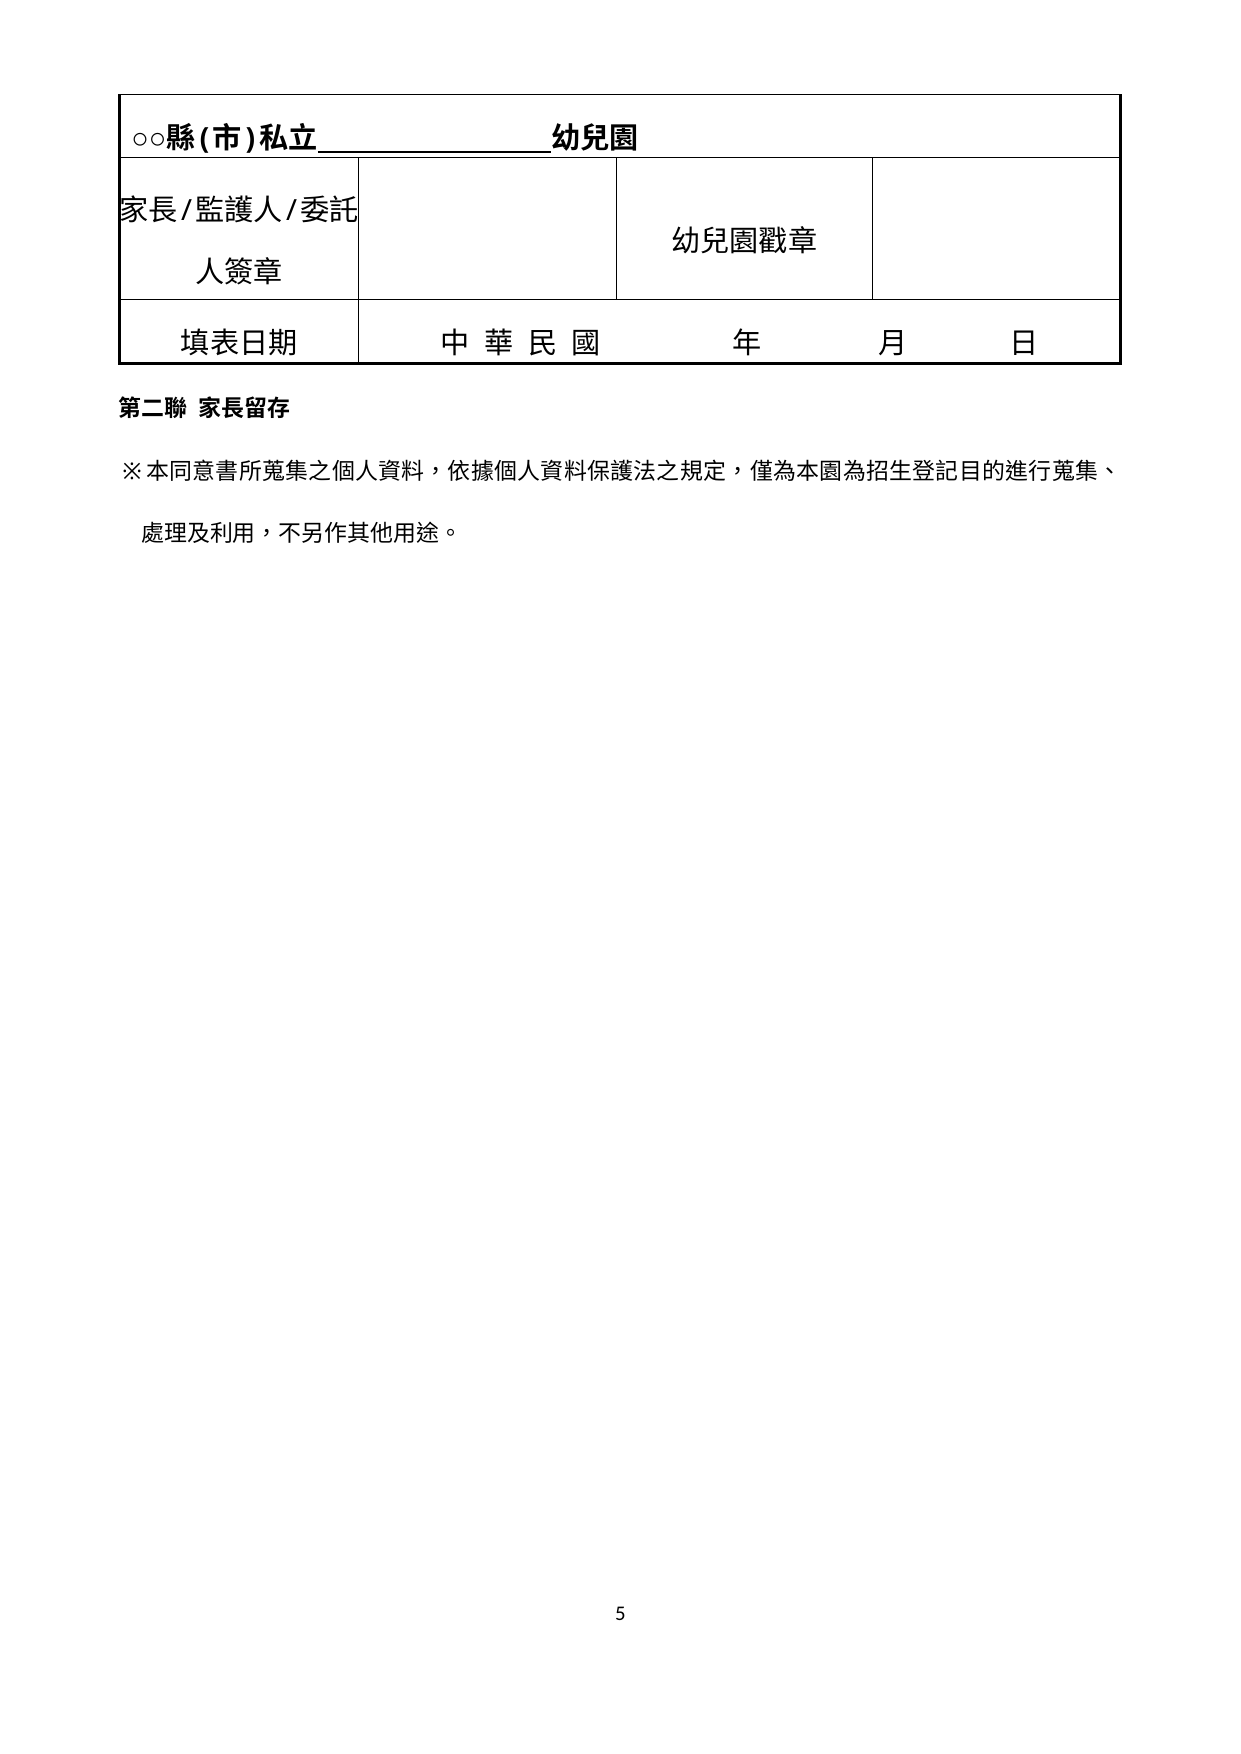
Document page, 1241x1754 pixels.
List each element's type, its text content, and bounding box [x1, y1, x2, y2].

table_cell [873, 158, 1119, 299]
table_cell 填表日期 [121, 300, 358, 362]
table_cell [359, 158, 616, 299]
text ※本同意書所蒐集之個人資料，依據個人資料保護法之規定，僅為本園為招生登記目的進行蒐集、處理及利用，不另作其他用途。 [118, 428, 1122, 553]
table_cell 家長/監護人/委託人簽章 [121, 158, 358, 299]
table_cell 幼兒園戳章 [617, 158, 872, 299]
table_cell ○○縣(市)私立 幼兒園 [121, 95, 1119, 157]
table_cell 中 華 民 國 年 月 日 [359, 300, 1119, 362]
text 第二聯 家長留存 [118, 365, 1122, 428]
